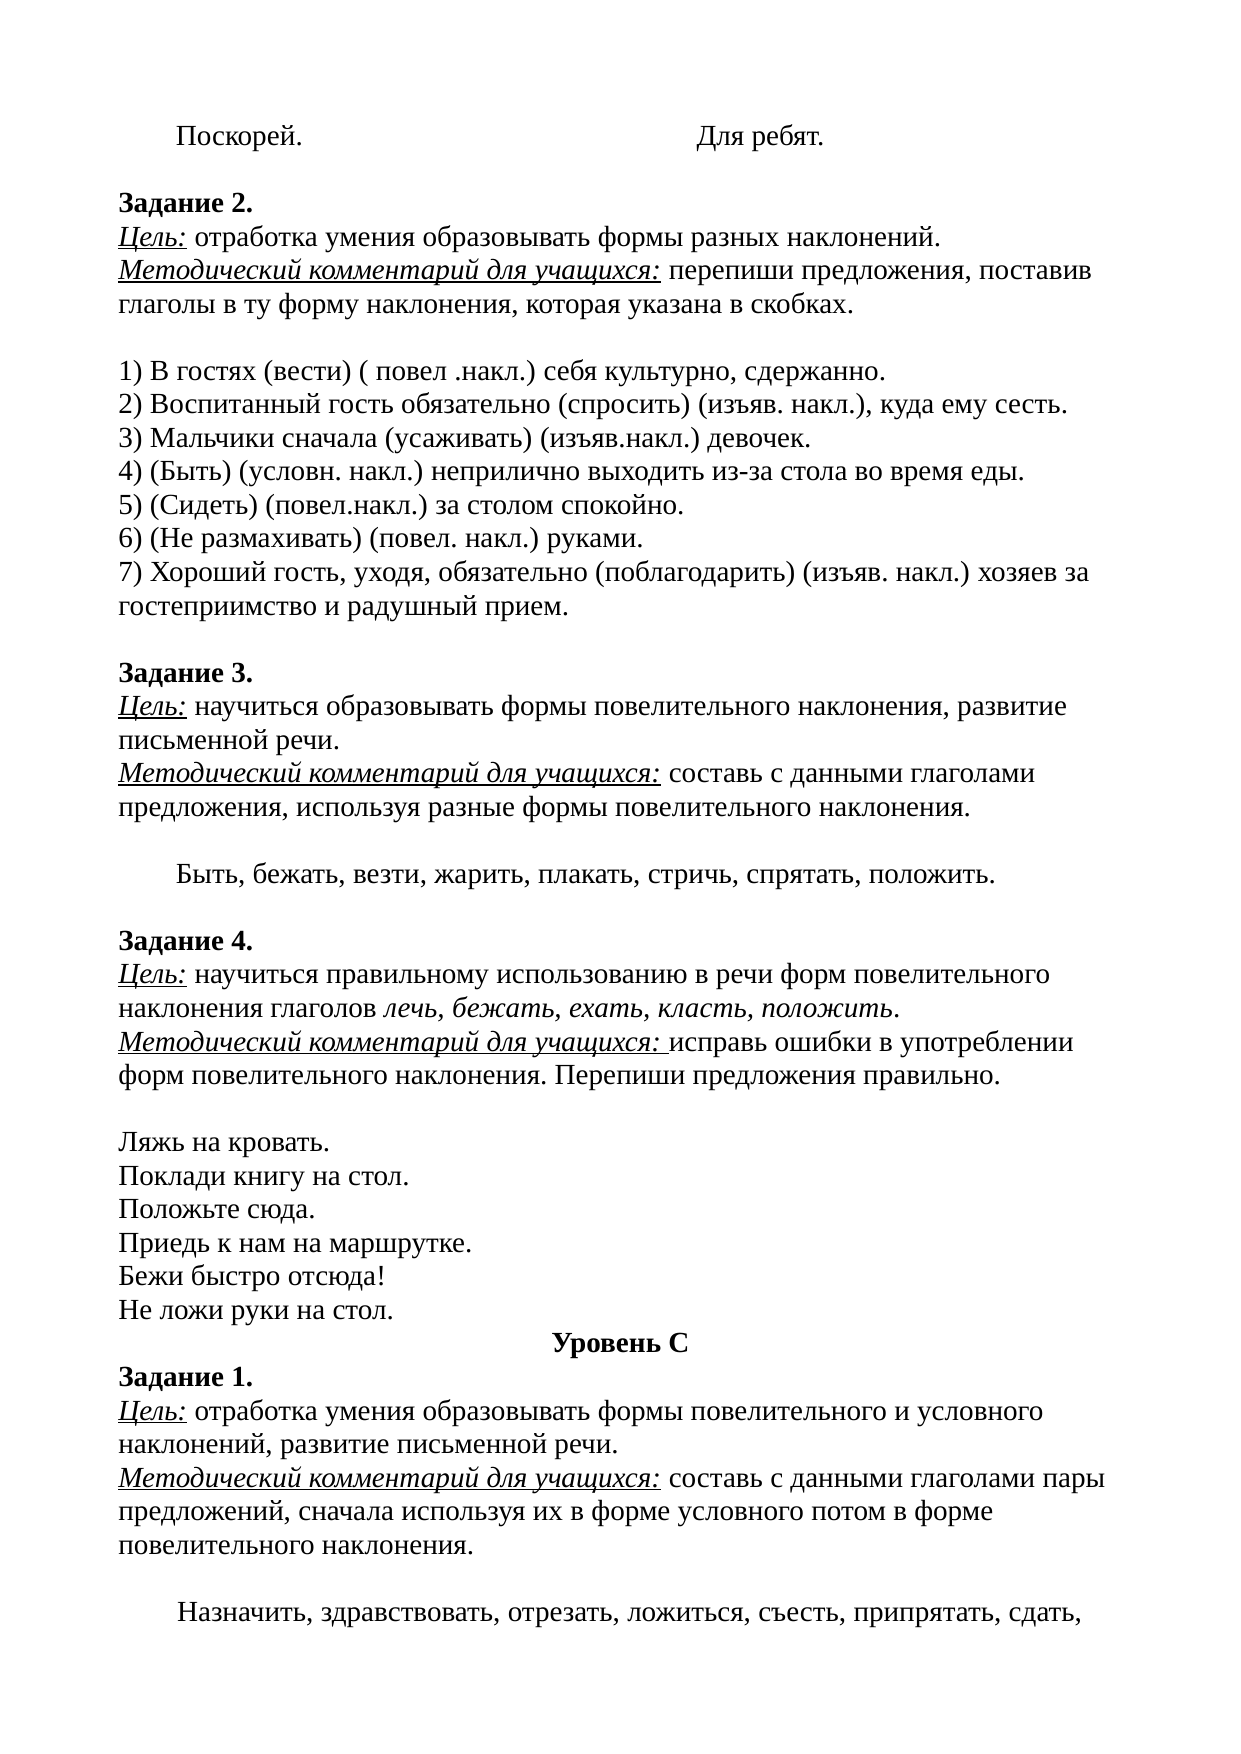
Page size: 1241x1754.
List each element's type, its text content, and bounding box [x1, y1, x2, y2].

list 5) (Сидеть) (повел.накл.) за столом спокойно. [118, 487, 1122, 521]
text Быть, бежать, везти, жарить, плакать, стричь, спрятать, положить. [118, 856, 1122, 889]
text Задание 3. [118, 655, 1122, 688]
text Уровень С [118, 1326, 1122, 1359]
text Цель: отработка умения образовывать формы разных наклонений. [118, 219, 1122, 252]
text Методический комментарий для учащихся: составь с данными глаголами пары предложений, сначала используя их в форме условного потом в форме повелительного наклонения. [118, 1460, 1122, 1560]
text Бежи быстро отсюда! [118, 1258, 1122, 1292]
text Не ложи руки на стол. [118, 1292, 1122, 1326]
list 6) (Не размахивать) (повел. накл.) руками. [118, 521, 1122, 554]
list 2) Воспитанный гость обязательно (спросить) (изъяв. накл.), куда ему сесть. [118, 386, 1122, 420]
text Задание 4. [118, 923, 1122, 957]
text Цель: научиться образовывать формы повелительного наклонения, развитие письменной речи. [118, 688, 1122, 755]
text Цель: отработка умения образовывать формы повелительного и условного наклонений, развитие письменной речи. [118, 1393, 1122, 1460]
text Положьте сюда. [118, 1191, 1122, 1225]
text Задание 2. [118, 185, 1122, 219]
text Методический комментарий для учащихся: перепиши предложения, поставив глаголы в ту форму наклонения, которая указана в скобках. [118, 252, 1122, 319]
text Приедь к нам на маршрутке. [118, 1225, 1122, 1258]
list 4) (Быть) (условн. накл.) неприлично выходить из-за стола во время еды. [118, 453, 1122, 487]
text Цель: научиться правильному использованию в речи форм повелительного наклонения глаголов лечь, бежать, ехать, класть, положить. [118, 957, 1122, 1024]
text Методический комментарий для учащихся: составь с данными глаголами предложения, используя разные формы повелительного наклонения. [118, 755, 1122, 822]
text Ляжь на кровать. [118, 1124, 1122, 1158]
text Поскорей. Для ребят. [118, 118, 1122, 152]
list 7) Хороший гость, уходя, обязательно (поблагодарить) (изъяв. накл.) хозяев за гостеприимство и радушный прием. [118, 554, 1122, 621]
text Задание 1. [118, 1359, 1122, 1393]
text Методический комментарий для учащихся: исправь ошибки в употреблении форм повелительного наклонения. Перепиши предложения правильно. [118, 1024, 1122, 1091]
text Поклади книгу на стол. [118, 1158, 1122, 1191]
list 1) В гостях (вести) ( повел .накл.) себя культурно, сдержанно. [118, 353, 1122, 386]
text Назначить, здравствовать, отрезать, ложиться, съесть, припрятать, сдать, [118, 1594, 1122, 1627]
list 3) Мальчики сначала (усаживать) (изъяв.накл.) девочек. [118, 420, 1122, 453]
